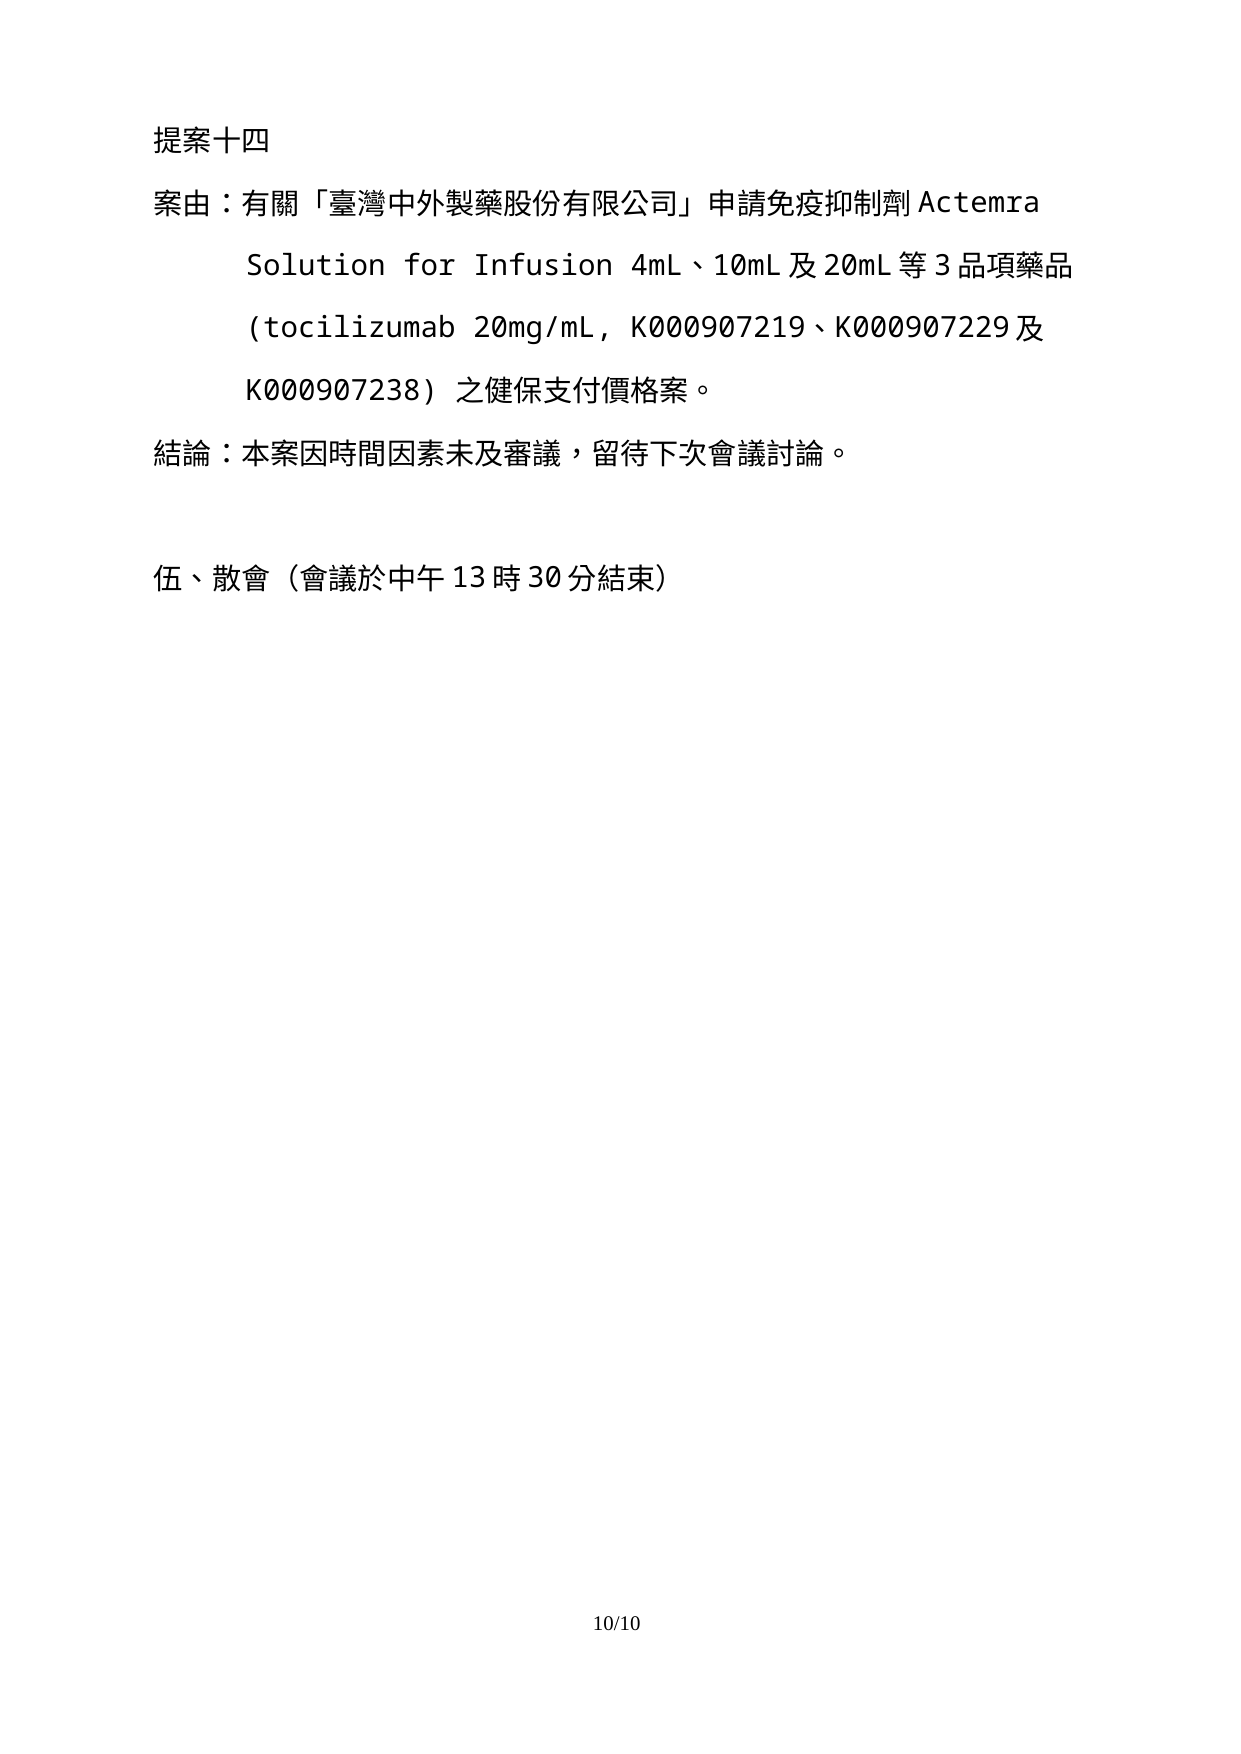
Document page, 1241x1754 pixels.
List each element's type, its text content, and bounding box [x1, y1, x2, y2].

text 伍、散會（會議於中午13時30分結束） [153, 535, 1092, 597]
text 結論：本案因時間因素未及審議，留待下次會議討論。 [153, 410, 1092, 472]
text 案由：有關「臺灣中外製藥股份有限公司」申請免疫抑制劑Actemra Solution for Infusion 4mL、10mL及20mL等3品項藥品 (tocilizumab 20mg/mL, K000907219、K000907229及K000907238) 之健保支付價格案。 [153, 160, 1092, 410]
text 提案十四 [153, 97, 1092, 160]
